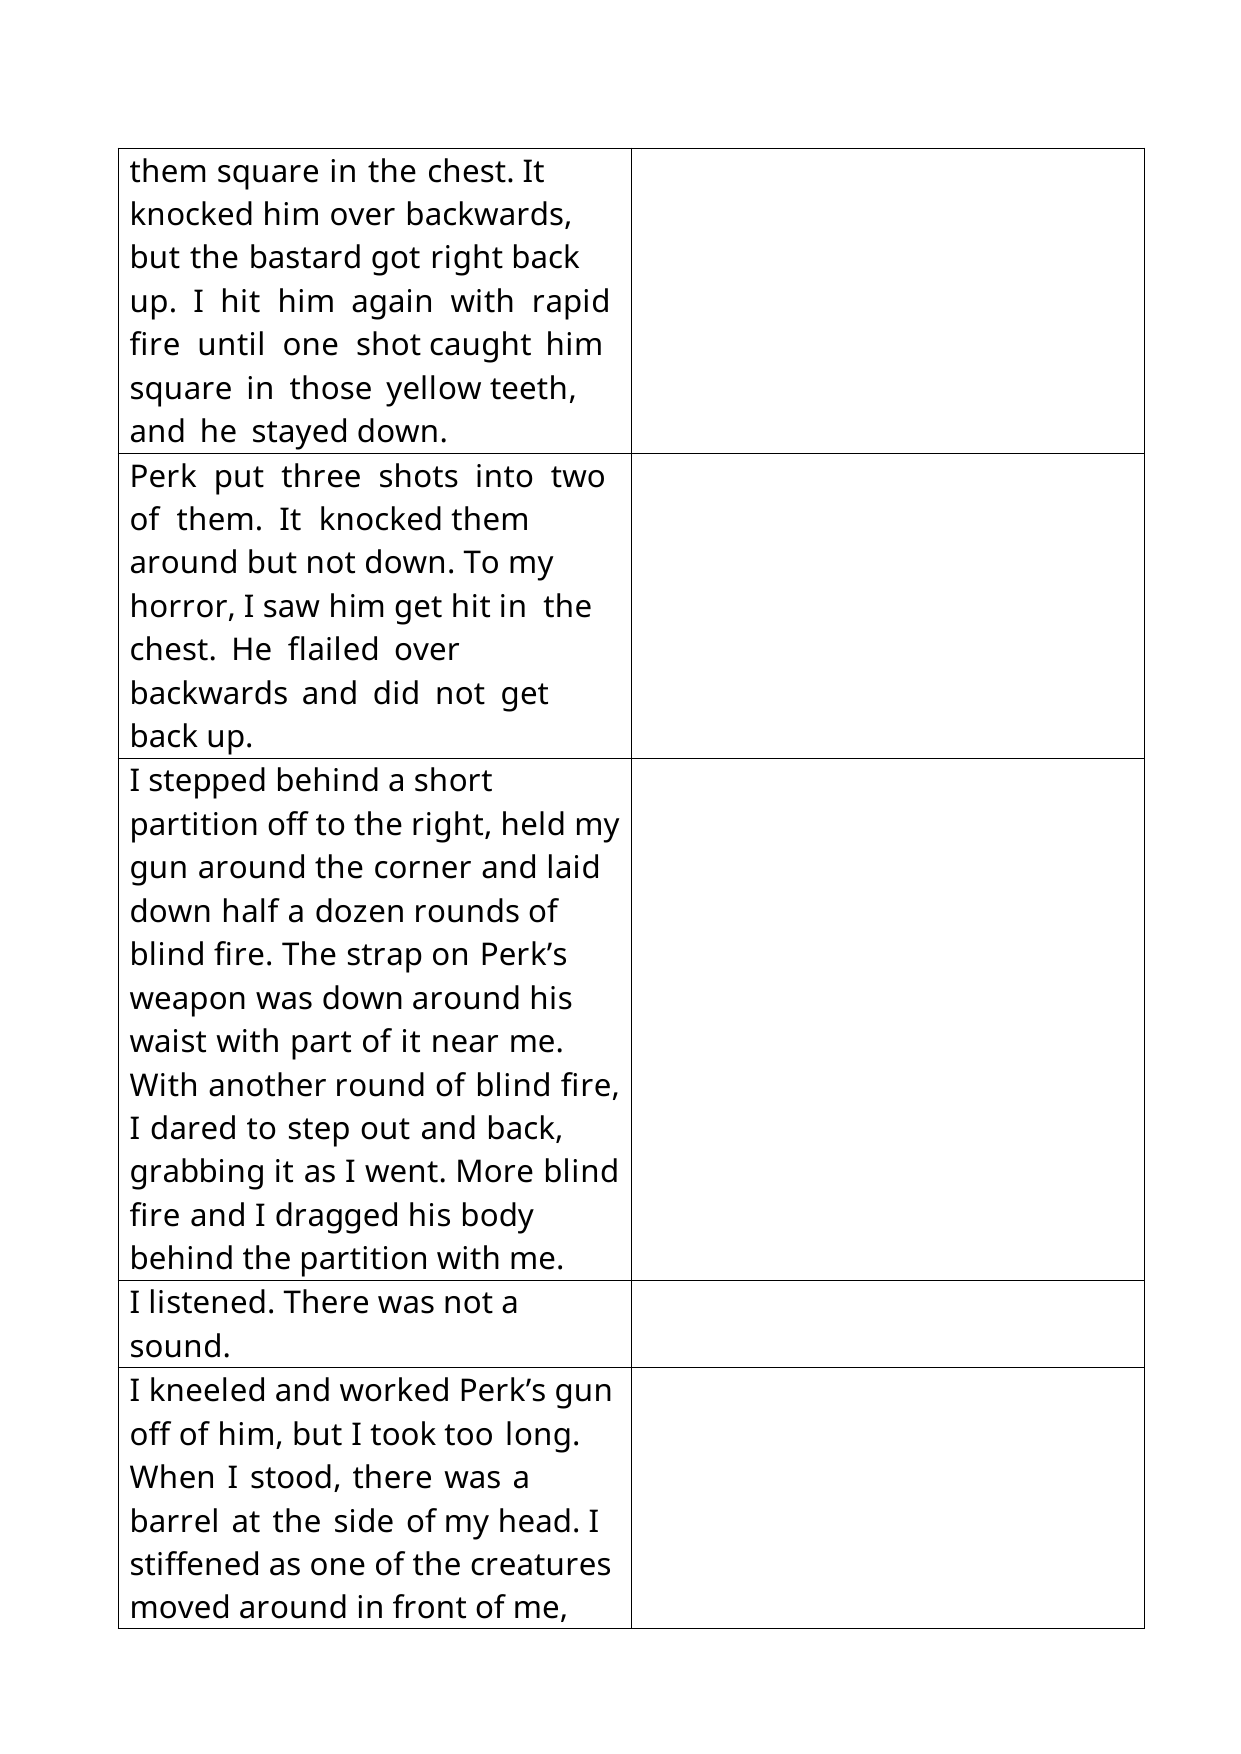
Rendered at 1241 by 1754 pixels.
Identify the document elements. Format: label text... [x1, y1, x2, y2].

table_cell I listened. There was not a sound. [119, 1281, 631, 1367]
table_cell I stepped behind a short partition off to the right, held my gun around the corner and laid down half a dozen rounds of blind fire. The strap on Perk’s weapon was down around his waist with part of it near me. With another round of blind fire, I dared to step out and back, grabbing it as I went. More blind fire and I dragged his body behind the partition with me. [119, 759, 631, 1279]
table_cell [632, 149, 1144, 452]
table_cell them square in the chest. It knocked him over backwards, but the bastard got right back up. I hit him again with rapid fire until one shot caught him square in those yellow teeth, and he stayed down. [119, 149, 631, 452]
table_cell [632, 759, 1144, 1279]
table_cell Perk put three shots into two of them. It knocked them around but not down. To my horror, I saw him get hit in the chest. He flailed over backwards and did not get back up. [119, 454, 631, 757]
table_cell [632, 1368, 1144, 1628]
table_cell [632, 454, 1144, 757]
table_cell [632, 1281, 1144, 1367]
table_cell I kneeled and worked Perk’s gun off of him, but I took too long. When I stood, there was a barrel at the side of my head. I stiffened as one of the creatures moved around in front of me, [119, 1368, 631, 1628]
